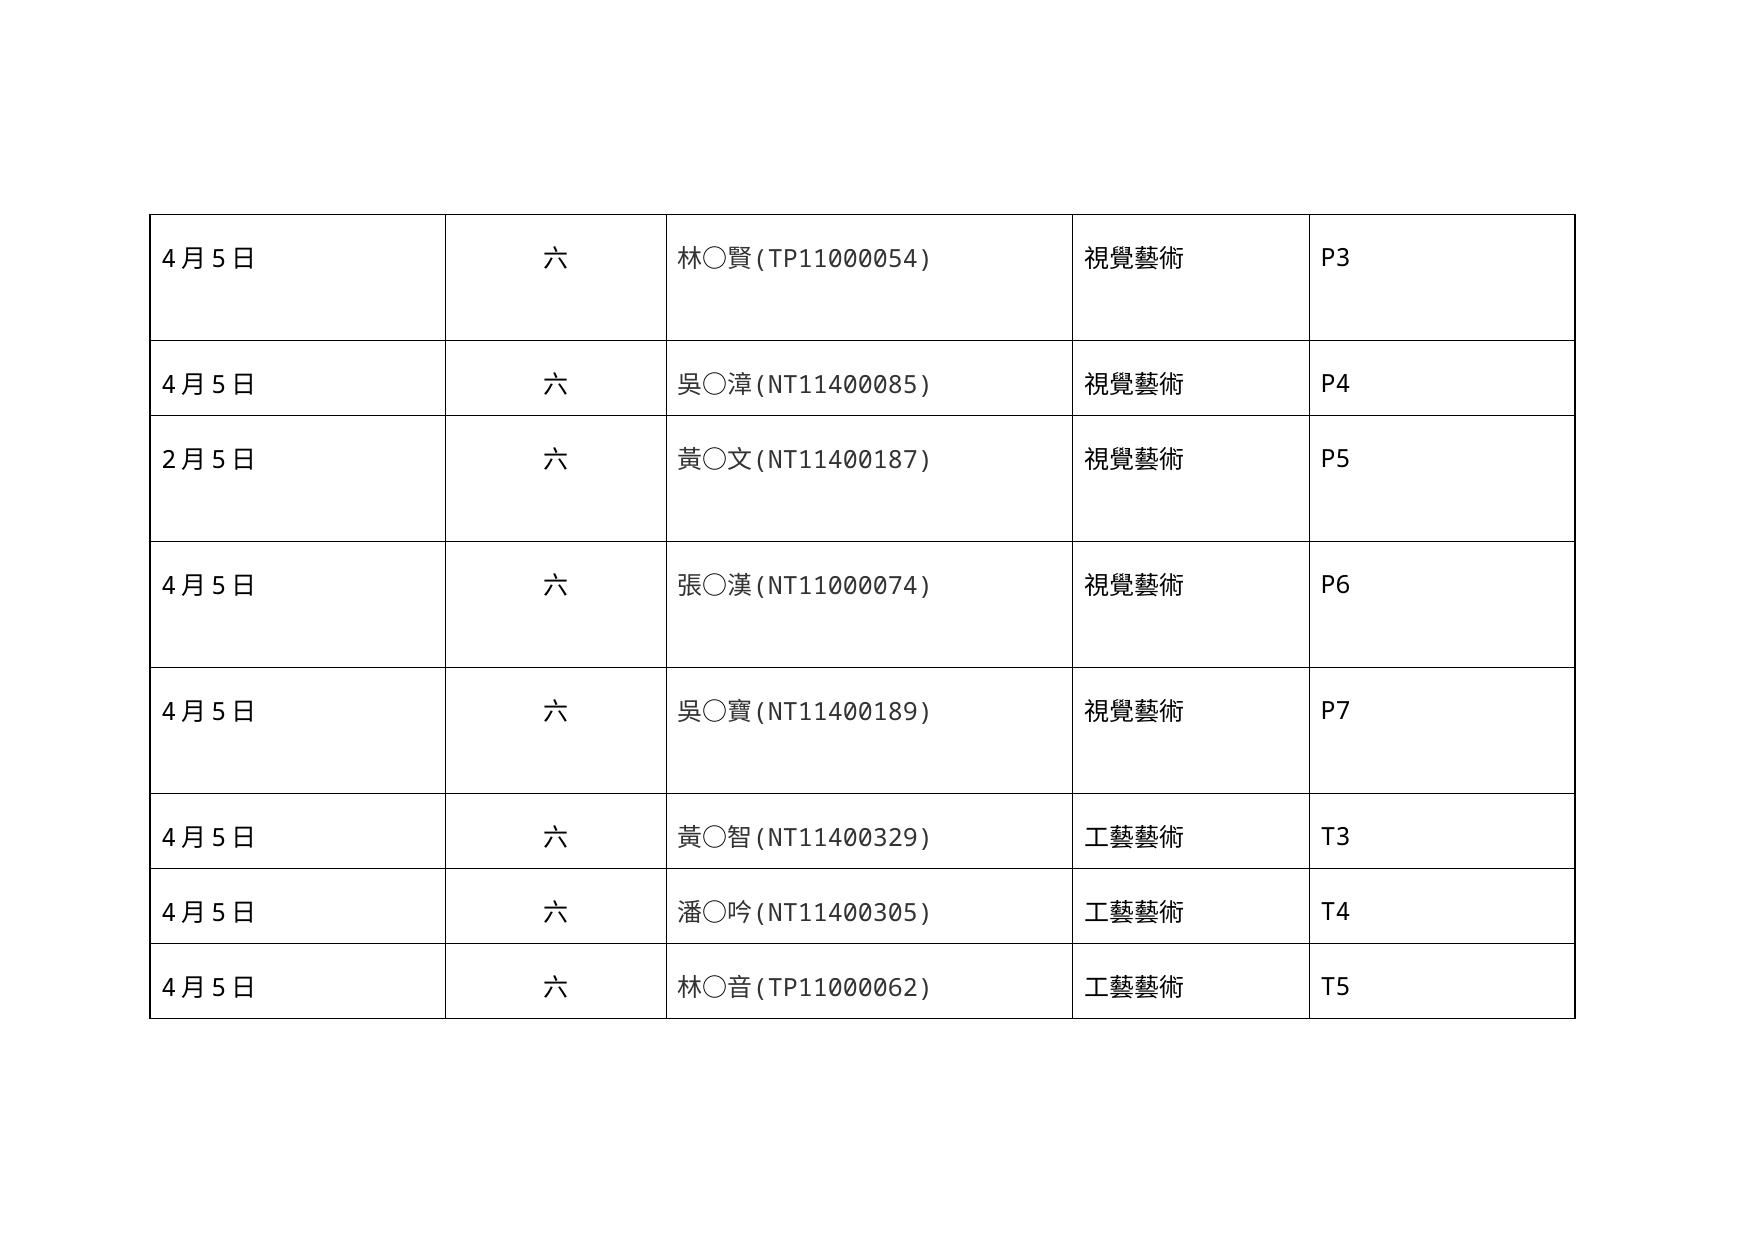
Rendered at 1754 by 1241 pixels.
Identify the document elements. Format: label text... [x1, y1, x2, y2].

table_cell 林○音(TP11000062) [667, 944, 1072, 1018]
table_cell 工藝藝術 [1073, 794, 1309, 868]
table_cell 4月5日 [151, 215, 445, 340]
table_cell T5 [1310, 944, 1574, 1018]
table_cell 張○漢(NT11000074) [667, 542, 1072, 667]
table_cell 黃○智(NT11400329) [667, 794, 1072, 868]
table_cell 潘○吟(NT11400305) [667, 869, 1072, 943]
table_cell 視覺藝術 [1073, 416, 1309, 541]
table_cell 視覺藝術 [1073, 341, 1309, 415]
table_cell 六 [446, 794, 666, 868]
table_cell 六 [446, 869, 666, 943]
table_cell 林○賢(TP11000054) [667, 215, 1072, 340]
table_cell 六 [446, 944, 666, 1018]
table_cell 4月5日 [151, 341, 445, 415]
table_cell 4月5日 [151, 944, 445, 1018]
table_cell 吳○寶(NT11400189) [667, 668, 1072, 793]
table_cell 六 [446, 341, 666, 415]
table_cell 視覺藝術 [1073, 668, 1309, 793]
table_cell 六 [446, 215, 666, 340]
table_cell P4 [1310, 341, 1574, 415]
table_cell P6 [1310, 542, 1574, 667]
table_cell 六 [446, 416, 666, 541]
table_cell P7 [1310, 668, 1574, 793]
table_cell T3 [1310, 794, 1574, 868]
table_cell 4月5日 [151, 869, 445, 943]
table_cell P5 [1310, 416, 1574, 541]
table_cell 六 [446, 542, 666, 667]
table_cell 4月5日 [151, 668, 445, 793]
table_cell 工藝藝術 [1073, 869, 1309, 943]
table_cell 吳○漳(NT11400085) [667, 341, 1072, 415]
table_cell T4 [1310, 869, 1574, 943]
table_cell 4月5日 [151, 794, 445, 868]
table_cell 六 [446, 668, 666, 793]
table_cell 視覺藝術 [1073, 542, 1309, 667]
table_cell P3 [1310, 215, 1574, 340]
table_cell 視覺藝術 [1073, 215, 1309, 340]
table_cell 黃○文(NT11400187) [667, 416, 1072, 541]
table_cell 2月5日 [151, 416, 445, 541]
table_cell 4月5日 [151, 542, 445, 667]
table_cell 工藝藝術 [1073, 944, 1309, 1018]
